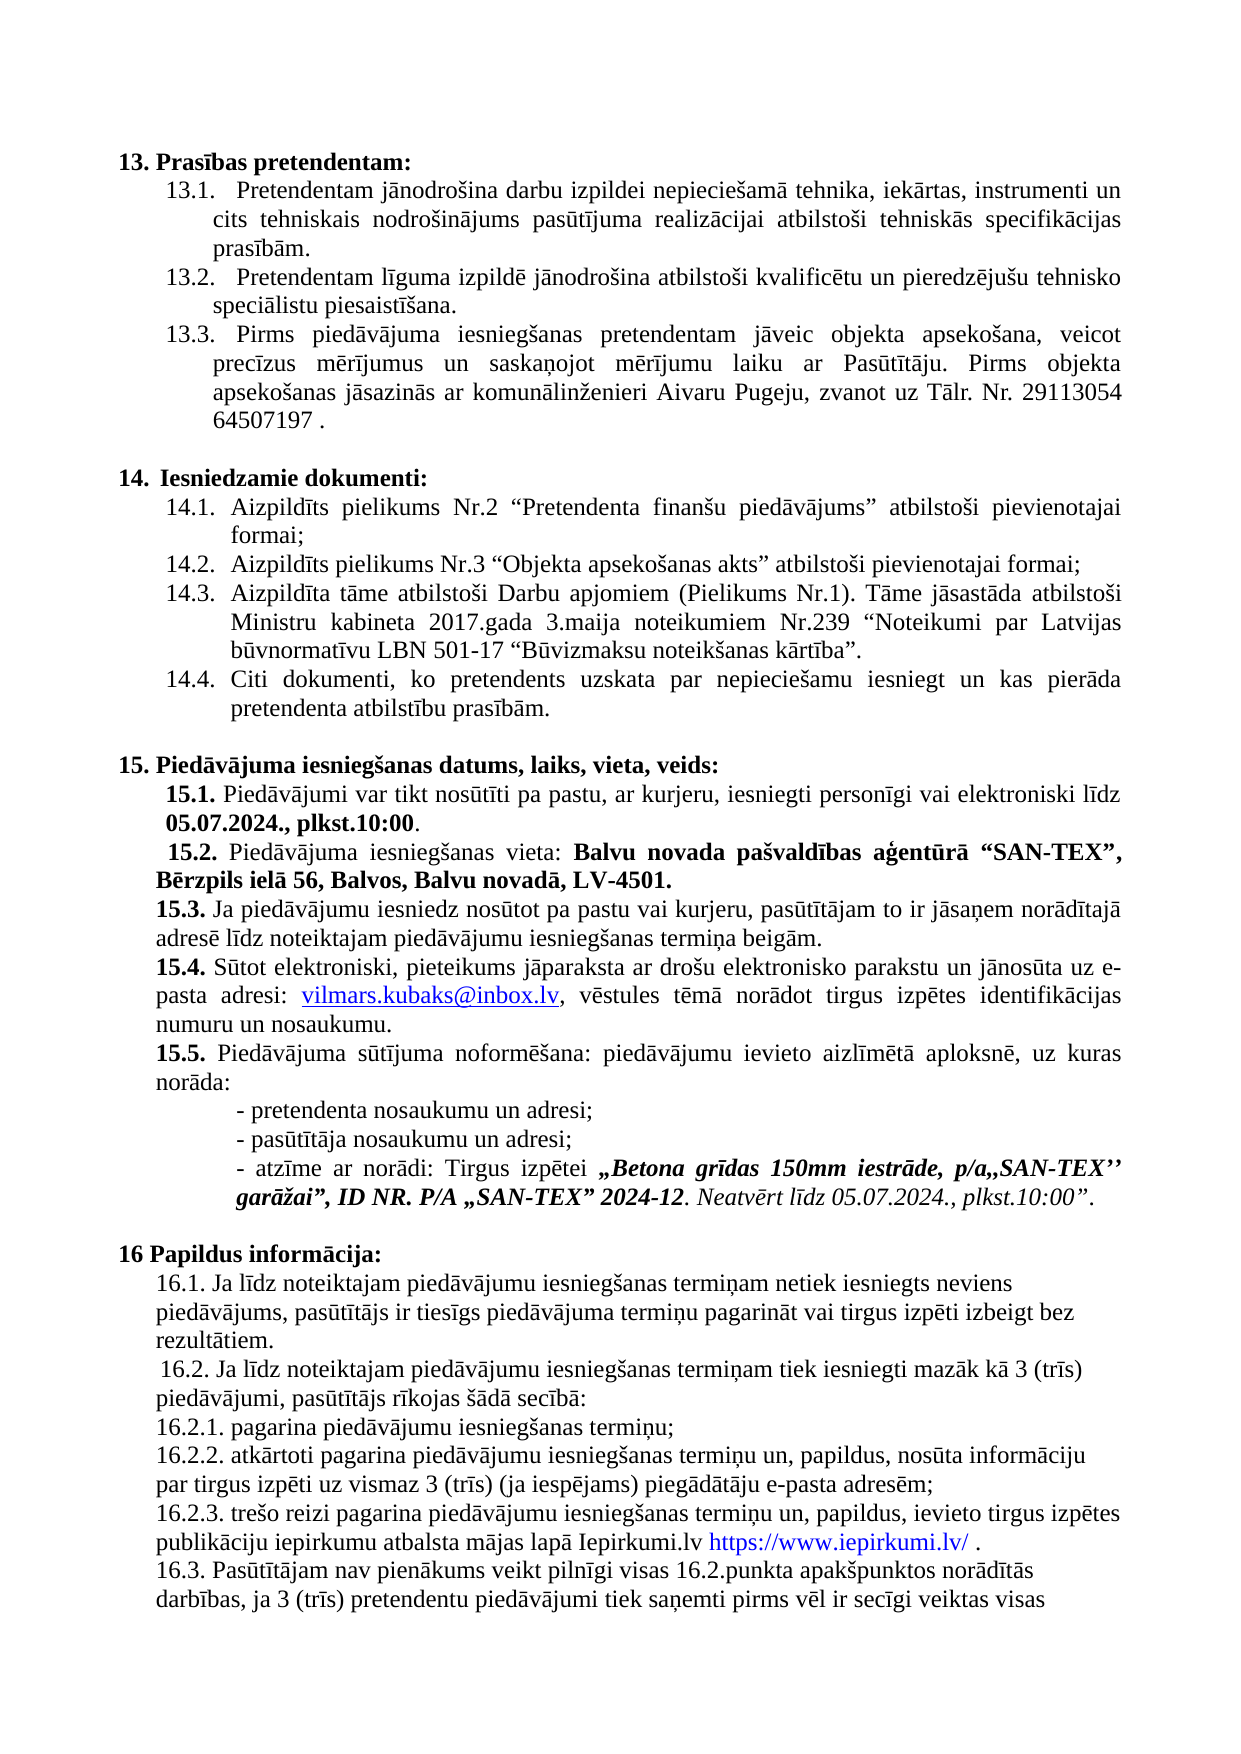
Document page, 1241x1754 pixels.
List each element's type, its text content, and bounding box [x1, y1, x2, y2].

list - pasūtītāja nosaukumu un adresi; [236, 1124, 1122, 1153]
list Aizpildīts pielikums Nr.3 “Objekta apsekošanas akts” atbilstoši pievienotajai formai; [165, 549, 1122, 578]
list 16.2. Ja līdz noteiktajam piedāvājumu iesniegšanas termiņam tiek iesniegti mazāk kā 3 (trīs) [124, 1354, 1122, 1383]
list - pretendenta nosaukumu un adresi; [236, 1096, 1122, 1124]
list - atzīme ar norādi: Tirgus izpētei „Betona grīdas 150mm iestrāde, p/a,,SAN-TEX’’ garāžai”, ID Nr. P/A „SAN-TEX” 2024-12. Neatvērt līdz 05.07.2024., plkst.10:00”. [236, 1153, 1122, 1211]
list 16.3. Pasūtītājam nav pienākums veikt pilnīgi visas 16.2.punkta apakšpunktos norādītās darbības, ja 3 (trīs) pretendentu piedāvājumi tiek saņemti pirms vēl ir secīgi veiktas visas [118, 1556, 1122, 1613]
list Pirms piedāvājuma iesniegšanas pretendentam jāveic objekta apsekošana, veicot precīzus mērījumus un saskaņojot mērījumu laiku ar Pasūtītāju. Pirms objekta apsekošanas jāsazinās ar komunālinženieri Aivaru Pugeju, zvanot uz Tālr. Nr. 29113054 64507197 . [165, 319, 1122, 434]
list Aizpildīta tāme atbilstoši Darbu apjomiem (Pielikums Nr.1). Tāme jāsastāda atbilstoši Ministru kabineta 2017.gada 3.maija noteikumiem Nr.239 “Noteikumi par Latvijas būvnormatīvu LBN 501-17 “Būvizmaksu noteikšanas kārtība”. [165, 578, 1122, 664]
list Aizpildīts pielikums Nr.2 “Pretendenta finanšu piedāvājums” atbilstoši pievienotajai formai; [165, 492, 1122, 549]
list 16 Papildus informācija: [118, 1239, 1122, 1268]
list 16.2.3. trešo reizi pagarina piedāvājumu iesniegšanas termiņu un, papildus, ievieto tirgus izpētes publikāciju iepirkumu atbalsta mājas lapā Iepirkumi.lv https://www.iepirkumi.lv/ . [118, 1498, 1122, 1556]
list Iesniedzamie dokumenti: [118, 463, 1122, 492]
list 16.2.2. atkārtoti pagarina piedāvājumu iesniegšanas termiņu un, papildus, nosūta informāciju par tirgus izpēti uz vismaz 3 (trīs) (ja iespējams) piegādātāju e-pasta adresēm; [118, 1441, 1122, 1498]
list Pretendentam jānodrošina darbu izpildei nepieciešamā tehnika, iekārtas, instrumenti un cits tehniskais nodrošinājums pasūtījuma realizācijai atbilstoši tehniskās specifikācijas prasībām. [165, 176, 1122, 262]
list 15.3. Ja piedāvājumu iesniedz nosūtot pa pastu vai kurjeru, pasūtītājam to ir jāsaņem norādītajā adresē līdz noteiktajam piedāvājumu iesniegšanas termiņa beigām. [118, 894, 1122, 952]
list Piedāvājuma iesniegšanas datums, laiks, vieta, veids: [118, 751, 1122, 779]
list 15.5. Piedāvājuma sūtījuma noformēšana: piedāvājumu ievieto aizlīmētā aploksnē, uz kuras norāda: [118, 1038, 1122, 1096]
list Citi dokumenti, ko pretendents uzskata par nepieciešamu iesniegt un kas pierāda pretendenta atbilstību prasībām. [165, 664, 1122, 722]
list Pretendentam līguma izpildē jānodrošina atbilstoši kvalificētu un pieredzējušu tehnisko speciālistu piesaistīšana. [165, 262, 1122, 319]
list 15.4. Sūtot elektroniski, pieteikums jāparaksta ar drošu elektronisko parakstu un jānosūta uz e-pasta adresi: vilmars.kubaks@inbox.lv, vēstules tēmā norādot tirgus izpētes identifikācijas numuru un nosaukumu. [118, 952, 1122, 1038]
list 15.1. Piedāvājumi var tikt nosūtīti pa pastu, ar kurjeru, iesniegti personīgi vai elektroniski līdz 05.07.2024., plkst.10:00. [165, 779, 1122, 837]
list 15.2. Piedāvājuma iesniegšanas vieta: Balvu novada pašvaldības aģentūrā “SAN-TEX”, Bērzpils ielā 56, Balvos, Balvu novadā, LV-4501. [118, 837, 1122, 894]
list Prasības pretendentam: [118, 147, 1122, 176]
list 16.1. Ja līdz noteiktajam piedāvājumu iesniegšanas termiņam netiek iesniegts neviens piedāvājums, pasūtītājs ir tiesīgs piedāvājuma termiņu pagarināt vai tirgus izpēti izbeigt bez rezultātiem. [118, 1268, 1122, 1354]
list piedāvājumi, pasūtītājs rīkojas šādā secībā: [118, 1383, 1122, 1412]
list 16.2.1. pagarina piedāvājumu iesniegšanas termiņu; [118, 1412, 1122, 1441]
